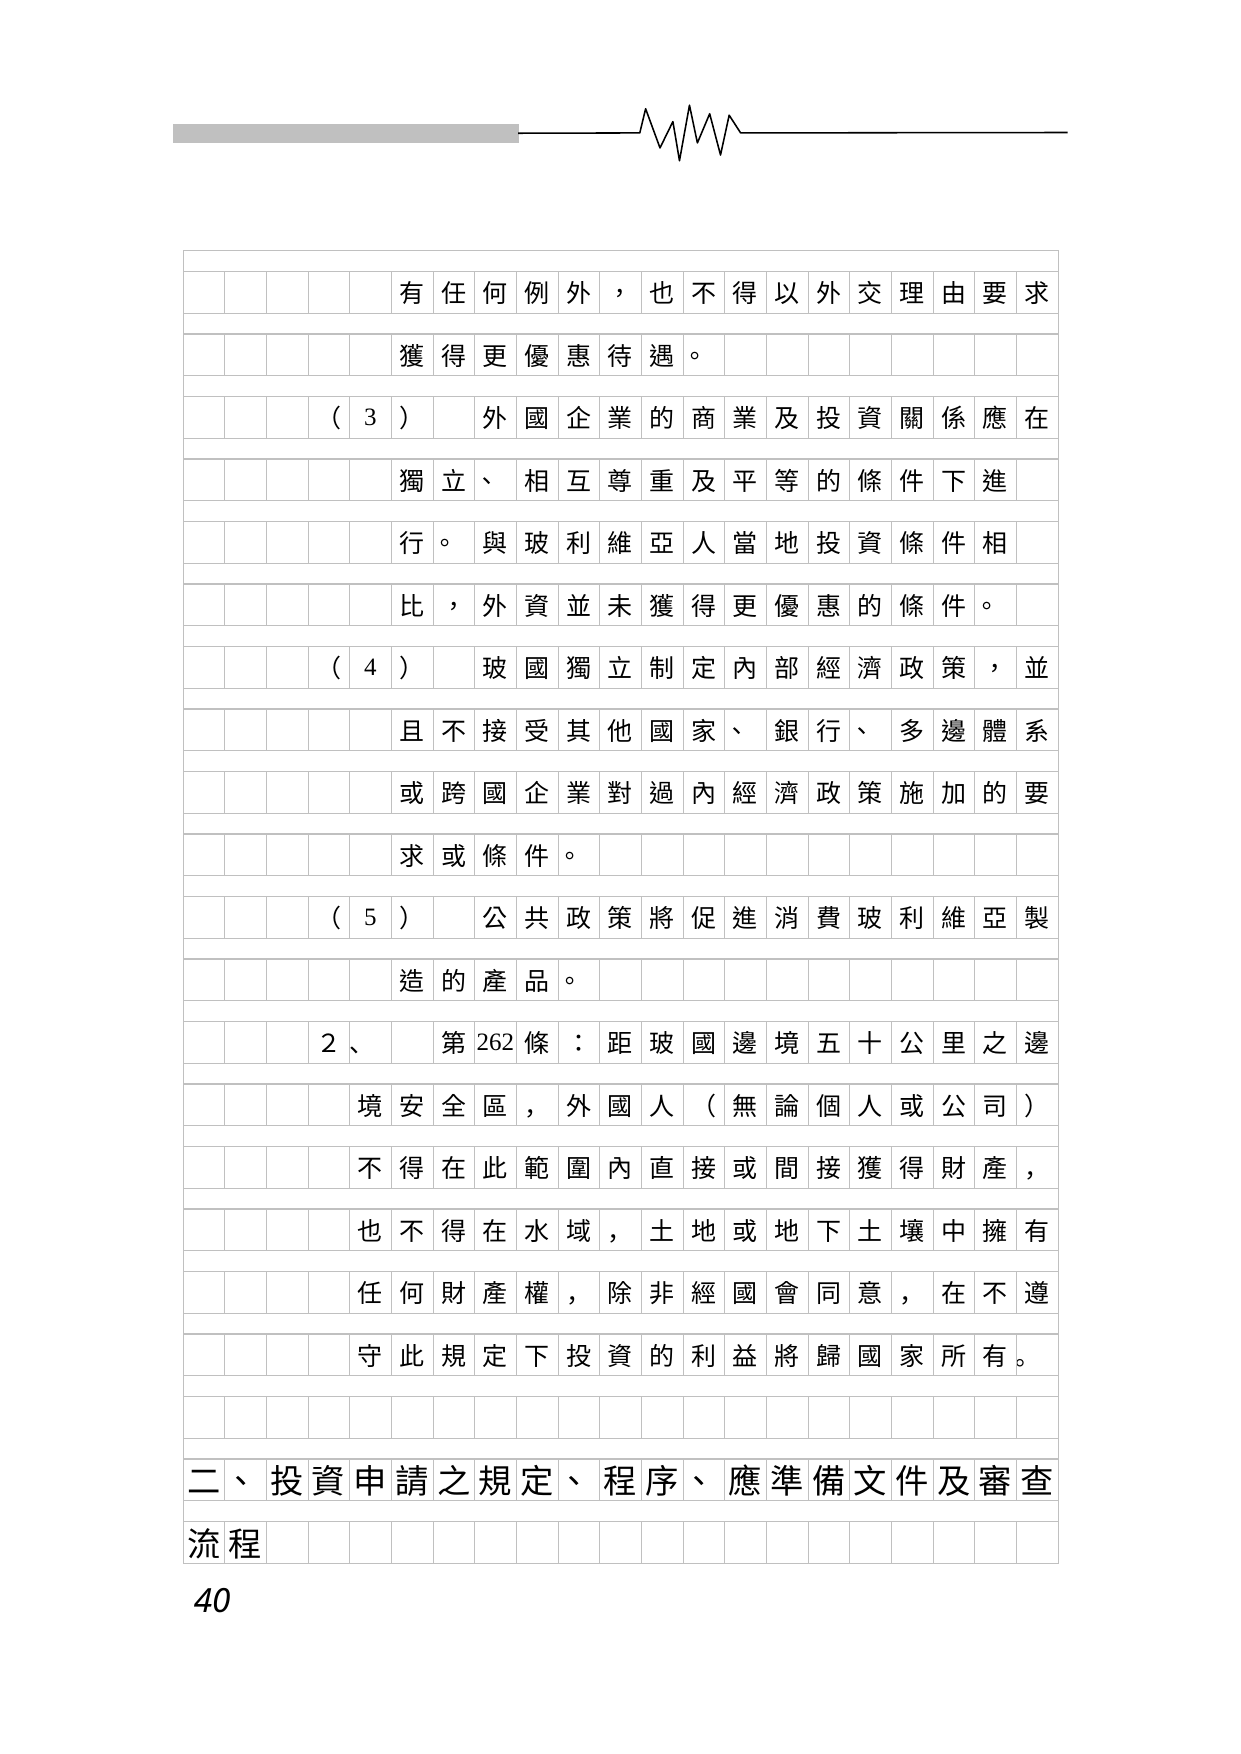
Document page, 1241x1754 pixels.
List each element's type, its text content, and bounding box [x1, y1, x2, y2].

text （5） 公共政策將促進消費玻利維亞製造的產品。 [767, 897, 808, 938]
text （3） 外國企業的商業及投資關係應在獨立、相互尊重及平等的條件下進行。與玻利維亞人當地投資條件相比，外資並未獲得更優惠的條件。 [725, 522, 766, 563]
text （4） 玻國獨立制定內部經濟政策，並且不接受其他國家、銀行、多邊體系或跨國企業對過內經濟政策施加的要求或條件。 [684, 710, 724, 750]
text （3） 外國企業的商業及投資關係應在獨立、相互尊重及平等的條件下進行。與玻利維亞人當地投資條件相比，外資並未獲得更優惠的條件。 [475, 585, 516, 625]
text [892, 335, 933, 375]
text （4） 玻國獨立制定內部經濟政策，並且不接受其他國家、銀行、多邊體系或跨國企業對過內經濟政策施加的要求或條件。 [350, 710, 391, 750]
text （3） 外國企業的商業及投資關係應在獨立、相互尊重及平等的條件下進行。與玻利維亞人當地投資條件相比，外資並未獲得更優惠的條件。 [934, 397, 974, 438]
text （4） 玻國獨立制定內部經濟政策，並且不接受其他國家、銀行、多邊體系或跨國企業對過內經濟政策施加的要求或條件。 [475, 710, 516, 750]
text （3） 外國企業的商業及投資關係應在獨立、相互尊重及平等的條件下進行。與玻利維亞人當地投資條件相比，外資並未獲得更優惠的條件。 [392, 585, 433, 625]
text ２、 第262條：距玻國邊境五十公里之邊境安全區，外國人（無論個人或公司）不得在此範圍內直接或間接獲得財產，也不得在水域，土地或地下土壤中擁有任何財產權，除非經國會同意，在不遵守此規定下投資的利益將歸國家所有。 [281, 1001, 1058, 1021]
text （5） 公共政策將促進消費玻利維亞製造的產品。 [475, 897, 516, 938]
text 也 [642, 272, 683, 313]
text （4） 玻國獨立制定內部經濟政策，並且不接受其他國家、銀行、多邊體系或跨國企業對過內經濟政策施加的要求或條件。 [850, 835, 891, 875]
text （4） 玻國獨立制定內部經濟政策，並且不接受其他國家、銀行、多邊體系或跨國企業對過內經濟政策施加的要求或條件。 [892, 772, 933, 813]
text （3） 外國企業的商業及投資關係應在獨立、相互尊重及平等的條件下進行。與玻利維亞人當地投資條件相比，外資並未獲得更優惠的條件。 [392, 460, 433, 500]
text （3） 外國企業的商業及投資關係應在獨立、相互尊重及平等的條件下進行。與玻利維亞人當地投資條件相比，外資並未獲得更優惠的條件。 [1017, 397, 1058, 438]
text 獲 [392, 335, 433, 375]
text ２、 第262條：距玻國邊境五十公里之邊境安全區，外國人（無論個人或公司）不得在此範圍內直接或間接獲得財產，也不得在水域，土地或地下土壤中擁有任何財產權，除非經國會同意，在不遵守此規定下投資的利益將歸國家所有。 [281, 1126, 1058, 1146]
text （3） 外國企業的商業及投資關係應在獨立、相互尊重及平等的條件下進行。與玻利維亞人當地投資條件相比，外資並未獲得更優惠的條件。 [809, 460, 849, 500]
text （4） 玻國獨立制定內部經濟政策，並且不接受其他國家、銀行、多邊體系或跨國企業對過內經濟政策施加的要求或條件。 [1017, 710, 1058, 750]
text （3） 外國企業的商業及投資關係應在獨立、相互尊重及平等的條件下進行。與玻利維亞人當地投資條件相比，外資並未獲得更優惠的條件。 [306, 564, 1058, 583]
text （3） 外國企業的商業及投資關係應在獨立、相互尊重及平等的條件下進行。與玻利維亞人當地投資條件相比，外資並未獲得更優惠的條件。 [434, 585, 474, 625]
text （4） 玻國獨立制定內部經濟政策，並且不接受其他國家、銀行、多邊體系或跨國企業對過內經濟政策施加的要求或條件。 [350, 647, 391, 688]
text （4） 玻國獨立制定內部經濟政策，並且不接受其他國家、銀行、多邊體系或跨國企業對過內經濟政策施加的要求或條件。 [975, 647, 1016, 688]
text （3） 外國企業的商業及投資關係應在獨立、相互尊重及平等的條件下進行。與玻利維亞人當地投資條件相比，外資並未獲得更優惠的條件。 [475, 460, 516, 500]
text 求 [1017, 272, 1058, 313]
text （3） 外國企業的商業及投資關係應在獨立、相互尊重及平等的條件下進行。與玻利維亞人當地投資條件相比，外資並未獲得更優惠的條件。 [975, 460, 1016, 500]
text （4） 玻國獨立制定內部經濟政策，並且不接受其他國家、銀行、多邊體系或跨國企業對過內經濟政策施加的要求或條件。 [809, 647, 849, 688]
text （4） 玻國獨立制定內部經濟政策，並且不接受其他國家、銀行、多邊體系或跨國企業對過內經濟政策施加的要求或條件。 [684, 647, 724, 688]
text （3） 外國企業的商業及投資關係應在獨立、相互尊重及平等的條件下進行。與玻利維亞人當地投資條件相比，外資並未獲得更優惠的條件。 [850, 522, 891, 563]
text （3） 外國企業的商業及投資關係應在獨立、相互尊重及平等的條件下進行。與玻利維亞人當地投資條件相比，外資並未獲得更優惠的條件。 [350, 397, 391, 438]
text （3） 外國企業的商業及投資關係應在獨立、相互尊重及平等的條件下進行。與玻利維亞人當地投資條件相比，外資並未獲得更優惠的條件。 [1017, 522, 1058, 563]
text （4） 玻國獨立制定內部經濟政策，並且不接受其他國家、銀行、多邊體系或跨國企業對過內經濟政策施加的要求或條件。 [392, 772, 433, 813]
text （4） 玻國獨立制定內部經濟政策，並且不接受其他國家、銀行、多邊體系或跨國企業對過內經濟政策施加的要求或條件。 [559, 710, 599, 750]
text （4） 玻國獨立制定內部經濟政策，並且不接受其他國家、銀行、多邊體系或跨國企業對過內經濟政策施加的要求或條件。 [309, 710, 349, 750]
text （4） 玻國獨立制定內部經濟政策，並且不接受其他國家、銀行、多邊體系或跨國企業對過內經濟政策施加的要求或條件。 [767, 710, 808, 750]
text 二、投資申請之規定、程序、應準備文件及審查流程 [559, 1460, 599, 1500]
text （4） 玻國獨立制定內部經濟政策，並且不接受其他國家、銀行、多邊體系或跨國企業對過內經濟政策施加的要求或條件。 [725, 710, 766, 750]
text （5） 公共政策將促進消費玻利維亞製造的產品。 [350, 960, 391, 1000]
text （3） 外國企業的商業及投資關係應在獨立、相互尊重及平等的條件下進行。與玻利維亞人當地投資條件相比，外資並未獲得更優惠的條件。 [684, 397, 724, 438]
text 二、投資申請之規定、程序、應準備文件及審查流程 [892, 1522, 933, 1563]
text [306, 251, 1058, 271]
text （5） 公共政策將促進消費玻利維亞製造的產品。 [725, 960, 766, 1000]
text 二、投資申請之規定、程序、應準備文件及審查流程 [809, 1522, 849, 1563]
text 任 [434, 272, 474, 313]
text （3） 外國企業的商業及投資關係應在獨立、相互尊重及平等的條件下進行。與玻利維亞人當地投資條件相比，外資並未獲得更優惠的條件。 [309, 397, 349, 438]
text （4） 玻國獨立制定內部經濟政策，並且不接受其他國家、銀行、多邊體系或跨國企業對過內經濟政策施加的要求或條件。 [517, 710, 558, 750]
text （3） 外國企業的商業及投資關係應在獨立、相互尊重及平等的條件下進行。與玻利維亞人當地投資條件相比，外資並未獲得更優惠的條件。 [892, 460, 933, 500]
text （4） 玻國獨立制定內部經濟政策，並且不接受其他國家、銀行、多邊體系或跨國企業對過內經濟政策施加的要求或條件。 [517, 772, 558, 813]
text 要 [975, 272, 1016, 313]
text （4） 玻國獨立制定內部經濟政策，並且不接受其他國家、銀行、多邊體系或跨國企業對過內經濟政策施加的要求或條件。 [725, 772, 766, 813]
text （4） 玻國獨立制定內部經濟政策，並且不接受其他國家、銀行、多邊體系或跨國企業對過內經濟政策施加的要求或條件。 [642, 772, 683, 813]
text （4） 玻國獨立制定內部經濟政策，並且不接受其他國家、銀行、多邊體系或跨國企業對過內經濟政策施加的要求或條件。 [892, 835, 933, 875]
text （3） 外國企業的商業及投資關係應在獨立、相互尊重及平等的條件下進行。與玻利維亞人當地投資條件相比，外資並未獲得更優惠的條件。 [767, 522, 808, 563]
text （4） 玻國獨立制定內部經濟政策，並且不接受其他國家、銀行、多邊體系或跨國企業對過內經濟政策施加的要求或條件。 [600, 772, 641, 813]
text 更 [475, 335, 516, 375]
text 二、投資申請之規定、程序、應準備文件及審查流程 [642, 1522, 683, 1563]
text （5） 公共政策將促進消費玻利維亞製造的產品。 [392, 960, 433, 1000]
text （5） 公共政策將促進消費玻利維亞製造的產品。 [934, 960, 974, 1000]
text 得 [725, 272, 766, 313]
text 二、投資申請之規定、程序、應準備文件及審查流程 [934, 1460, 974, 1500]
text （3） 外國企業的商業及投資關係應在獨立、相互尊重及平等的條件下進行。與玻利維亞人當地投資條件相比，外資並未獲得更優惠的條件。 [309, 460, 349, 500]
text （3） 外國企業的商業及投資關係應在獨立、相互尊重及平等的條件下進行。與玻利維亞人當地投資條件相比，外資並未獲得更優惠的條件。 [975, 585, 1016, 625]
text （4） 玻國獨立制定內部經濟政策，並且不接受其他國家、銀行、多邊體系或跨國企業對過內經濟政策施加的要求或條件。 [434, 772, 474, 813]
text 二、投資申請之規定、程序、應準備文件及審查流程 [184, 1501, 1058, 1521]
text 二、投資申請之規定、程序、應準備文件及審查流程 [850, 1522, 891, 1563]
text （3） 外國企業的商業及投資關係應在獨立、相互尊重及平等的條件下進行。與玻利維亞人當地投資條件相比，外資並未獲得更優惠的條件。 [809, 522, 849, 563]
text 二、投資申請之規定、程序、應準備文件及審查流程 [434, 1522, 474, 1563]
text 二、投資申請之規定、程序、應準備文件及審查流程 [392, 1460, 433, 1500]
text （4） 玻國獨立制定內部經濟政策，並且不接受其他國家、銀行、多邊體系或跨國企業對過內經濟政策施加的要求或條件。 [892, 710, 933, 750]
text （4） 玻國獨立制定內部經濟政策，並且不接受其他國家、銀行、多邊體系或跨國企業對過內經濟政策施加的要求或條件。 [850, 710, 891, 750]
text （5） 公共政策將促進消費玻利維亞製造的產品。 [975, 960, 1016, 1000]
text （4） 玻國獨立制定內部經濟政策，並且不接受其他國家、銀行、多邊體系或跨國企業對過內經濟政策施加的要求或條件。 [975, 772, 1016, 813]
text 二、投資申請之規定、程序、應準備文件及審查流程 [350, 1460, 391, 1500]
text （3） 外國企業的商業及投資關係應在獨立、相互尊重及平等的條件下進行。與玻利維亞人當地投資條件相比，外資並未獲得更優惠的條件。 [892, 585, 933, 625]
text 二、投資申請之規定、程序、應準備文件及審查流程 [892, 1460, 933, 1500]
text （4） 玻國獨立制定內部經濟政策，並且不接受其他國家、銀行、多邊體系或跨國企業對過內經濟政策施加的要求或條件。 [600, 835, 641, 875]
text （3） 外國企業的商業及投資關係應在獨立、相互尊重及平等的條件下進行。與玻利維亞人當地投資條件相比，外資並未獲得更優惠的條件。 [684, 585, 724, 625]
text （4） 玻國獨立制定內部經濟政策，並且不接受其他國家、銀行、多邊體系或跨國企業對過內經濟政策施加的要求或條件。 [809, 710, 849, 750]
text （5） 公共政策將促進消費玻利維亞製造的產品。 [1017, 960, 1058, 1000]
text （5） 公共政策將促進消費玻利維亞製造的產品。 [517, 960, 558, 1000]
text （3） 外國企業的商業及投資關係應在獨立、相互尊重及平等的條件下進行。與玻利維亞人當地投資條件相比，外資並未獲得更優惠的條件。 [600, 460, 641, 500]
text 二、投資申請之規定、程序、應準備文件及審查流程 [975, 1460, 1016, 1500]
text 二、投資申請之規定、程序、應準備文件及審查流程 [767, 1460, 808, 1500]
text （4） 玻國獨立制定內部經濟政策，並且不接受其他國家、銀行、多邊體系或跨國企業對過內經濟政策施加的要求或條件。 [350, 772, 391, 813]
text 二、投資申請之規定、程序、應準備文件及審查流程 [684, 1522, 724, 1563]
text （3） 外國企業的商業及投資關係應在獨立、相互尊重及平等的條件下進行。與玻利維亞人當地投資條件相比，外資並未獲得更優惠的條件。 [306, 501, 1058, 521]
text （3） 外國企業的商業及投資關係應在獨立、相互尊重及平等的條件下進行。與玻利維亞人當地投資條件相比，外資並未獲得更優惠的條件。 [309, 585, 349, 625]
text （3） 外國企業的商業及投資關係應在獨立、相互尊重及平等的條件下進行。與玻利維亞人當地投資條件相比，外資並未獲得更優惠的條件。 [350, 460, 391, 500]
text （4） 玻國獨立制定內部經濟政策，並且不接受其他國家、銀行、多邊體系或跨國企業對過內經濟政策施加的要求或條件。 [809, 772, 849, 813]
text （3） 外國企業的商業及投資關係應在獨立、相互尊重及平等的條件下進行。與玻利維亞人當地投資條件相比，外資並未獲得更優惠的條件。 [306, 376, 1058, 396]
text （5） 公共政策將促進消費玻利維亞製造的產品。 [642, 897, 683, 938]
text 例 [517, 272, 558, 313]
text （4） 玻國獨立制定內部經濟政策，並且不接受其他國家、銀行、多邊體系或跨國企業對過內經濟政策施加的要求或條件。 [559, 835, 599, 875]
text （4） 玻國獨立制定內部經濟政策，並且不接受其他國家、銀行、多邊體系或跨國企業對過內經濟政策施加的要求或條件。 [934, 835, 974, 875]
text （3） 外國企業的商業及投資關係應在獨立、相互尊重及平等的條件下進行。與玻利維亞人當地投資條件相比，外資並未獲得更優惠的條件。 [767, 585, 808, 625]
text （3） 外國企業的商業及投資關係應在獨立、相互尊重及平等的條件下進行。與玻利維亞人當地投資條件相比，外資並未獲得更優惠的條件。 [517, 585, 558, 625]
text 得 [434, 335, 474, 375]
text （4） 玻國獨立制定內部經濟政策，並且不接受其他國家、銀行、多邊體系或跨國企業對過內經濟政策施加的要求或條件。 [642, 647, 683, 688]
text （3） 外國企業的商業及投資關係應在獨立、相互尊重及平等的條件下進行。與玻利維亞人當地投資條件相比，外資並未獲得更優惠的條件。 [559, 460, 599, 500]
text （5） 公共政策將促進消費玻利維亞製造的產品。 [684, 960, 724, 1000]
text （4） 玻國獨立制定內部經濟政策，並且不接受其他國家、銀行、多邊體系或跨國企業對過內經濟政策施加的要求或條件。 [725, 647, 766, 688]
text （3） 外國企業的商業及投資關係應在獨立、相互尊重及平等的條件下進行。與玻利維亞人當地投資條件相比，外資並未獲得更優惠的條件。 [392, 397, 433, 438]
text （5） 公共政策將促進消費玻利維亞製造的產品。 [559, 897, 599, 938]
text 二、投資申請之規定、程序、應準備文件及審查流程 [559, 1522, 599, 1563]
text 交 [850, 272, 891, 313]
text （4） 玻國獨立制定內部經濟政策，並且不接受其他國家、銀行、多邊體系或跨國企業對過內經濟政策施加的要求或條件。 [309, 647, 349, 688]
text 由 [934, 272, 974, 313]
text 遇 [642, 335, 683, 375]
text （3） 外國企業的商業及投資關係應在獨立、相互尊重及平等的條件下進行。與玻利維亞人當地投資條件相比，外資並未獲得更優惠的條件。 [559, 397, 599, 438]
text 二、投資申請之規定、程序、應準備文件及審查流程 [267, 1460, 308, 1500]
text （4） 玻國獨立制定內部經濟政策，並且不接受其他國家、銀行、多邊體系或跨國企業對過內經濟政策施加的要求或條件。 [434, 710, 474, 750]
text （5） 公共政策將促進消費玻利維亞製造的產品。 [725, 897, 766, 938]
text 二、投資申請之規定、程序、應準備文件及審查流程 [434, 1460, 474, 1500]
text （4） 玻國獨立制定內部經濟政策，並且不接受其他國家、銀行、多邊體系或跨國企業對過內經濟政策施加的要求或條件。 [392, 835, 433, 875]
text （5） 公共政策將促進消費玻利維亞製造的產品。 [350, 897, 391, 938]
text ， [600, 272, 641, 313]
text （4） 玻國獨立制定內部經濟政策，並且不接受其他國家、銀行、多邊體系或跨國企業對過內經濟政策施加的要求或條件。 [475, 647, 516, 688]
text （4） 玻國獨立制定內部經濟政策，並且不接受其他國家、銀行、多邊體系或跨國企業對過內經濟政策施加的要求或條件。 [475, 835, 516, 875]
text [934, 335, 974, 375]
text （3） 外國企業的商業及投資關係應在獨立、相互尊重及平等的條件下進行。與玻利維亞人當地投資條件相比，外資並未獲得更優惠的條件。 [767, 397, 808, 438]
text （4） 玻國獨立制定內部經濟政策，並且不接受其他國家、銀行、多邊體系或跨國企業對過內經濟政策施加的要求或條件。 [934, 710, 974, 750]
text （3） 外國企業的商業及投資關係應在獨立、相互尊重及平等的條件下進行。與玻利維亞人當地投資條件相比，外資並未獲得更優惠的條件。 [475, 522, 516, 563]
text （4） 玻國獨立制定內部經濟政策，並且不接受其他國家、銀行、多邊體系或跨國企業對過內經濟政策施加的要求或條件。 [600, 647, 641, 688]
text （3） 外國企業的商業及投資關係應在獨立、相互尊重及平等的條件下進行。與玻利維亞人當地投資條件相比，外資並未獲得更優惠的條件。 [350, 522, 391, 563]
text （3） 外國企業的商業及投資關係應在獨立、相互尊重及平等的條件下進行。與玻利維亞人當地投資條件相比，外資並未獲得更優惠的條件。 [600, 585, 641, 625]
text （3） 外國企業的商業及投資關係應在獨立、相互尊重及平等的條件下進行。與玻利維亞人當地投資條件相比，外資並未獲得更優惠的條件。 [975, 397, 1016, 438]
text （5） 公共政策將促進消費玻利維亞製造的產品。 [600, 960, 641, 1000]
text 不 [684, 272, 724, 313]
text （4） 玻國獨立制定內部經濟政策，並且不接受其他國家、銀行、多邊體系或跨國企業對過內經濟政策施加的要求或條件。 [600, 710, 641, 750]
text 二、投資申請之規定、程序、應準備文件及審查流程 [600, 1460, 641, 1500]
text 二、投資申請之規定、程序、應準備文件及審查流程 [225, 1522, 266, 1563]
text （5） 公共政策將促進消費玻利維亞製造的產品。 [306, 939, 1058, 958]
text [350, 335, 391, 375]
text （3） 外國企業的商業及投資關係應在獨立、相互尊重及平等的條件下進行。與玻利維亞人當地投資條件相比，外資並未獲得更優惠的條件。 [1017, 585, 1058, 625]
text [306, 314, 1058, 333]
text 二、投資申請之規定、程序、應準備文件及審查流程 [392, 1522, 433, 1563]
text 理 [892, 272, 933, 313]
text （4） 玻國獨立制定內部經濟政策，並且不接受其他國家、銀行、多邊體系或跨國企業對過內經濟政策施加的要求或條件。 [642, 710, 683, 750]
text （3） 外國企業的商業及投資關係應在獨立、相互尊重及平等的條件下進行。與玻利維亞人當地投資條件相比，外資並未獲得更優惠的條件。 [392, 522, 433, 563]
text （3） 外國企業的商業及投資關係應在獨立、相互尊重及平等的條件下進行。與玻利維亞人當地投資條件相比，外資並未獲得更優惠的條件。 [517, 522, 558, 563]
text （3） 外國企業的商業及投資關係應在獨立、相互尊重及平等的條件下進行。與玻利維亞人當地投資條件相比，外資並未獲得更優惠的條件。 [350, 585, 391, 625]
text （3） 外國企業的商業及投資關係應在獨立、相互尊重及平等的條件下進行。與玻利維亞人當地投資條件相比，外資並未獲得更優惠的條件。 [475, 397, 516, 438]
text （5） 公共政策將促進消費玻利維亞製造的產品。 [850, 960, 891, 1000]
text ２、 第262條：距玻國邊境五十公里之邊境安全區，外國人（無論個人或公司）不得在此範圍內直接或間接獲得財產，也不得在水域，土地或地下土壤中擁有任何財產權，除非經國會同意，在不遵守此規定下投資的利益將歸國家所有。 [281, 1251, 1058, 1271]
text （4） 玻國獨立制定內部經濟政策，並且不接受其他國家、銀行、多邊體系或跨國企業對過內經濟政策施加的要求或條件。 [559, 772, 599, 813]
text （4） 玻國獨立制定內部經濟政策，並且不接受其他國家、銀行、多邊體系或跨國企業對過內經濟政策施加的要求或條件。 [517, 835, 558, 875]
text 以 [767, 272, 808, 313]
text 外 [809, 272, 849, 313]
text （4） 玻國獨立制定內部經濟政策，並且不接受其他國家、銀行、多邊體系或跨國企業對過內經濟政策施加的要求或條件。 [350, 835, 391, 875]
text （3） 外國企業的商業及投資關係應在獨立、相互尊重及平等的條件下進行。與玻利維亞人當地投資條件相比，外資並未獲得更優惠的條件。 [642, 460, 683, 500]
text 二、投資申請之規定、程序、應準備文件及審查流程 [809, 1460, 849, 1500]
text （4） 玻國獨立制定內部經濟政策，並且不接受其他國家、銀行、多邊體系或跨國企業對過內經濟政策施加的要求或條件。 [975, 710, 1016, 750]
text 二、投資申請之規定、程序、應準備文件及審查流程 [850, 1460, 891, 1500]
text （3） 外國企業的商業及投資關係應在獨立、相互尊重及平等的條件下進行。與玻利維亞人當地投資條件相比，外資並未獲得更優惠的條件。 [434, 460, 474, 500]
text [309, 335, 349, 375]
text （4） 玻國獨立制定內部經濟政策，並且不接受其他國家、銀行、多邊體系或跨國企業對過內經濟政策施加的要求或條件。 [850, 772, 891, 813]
text 二、投資申請之規定、程序、應準備文件及審查流程 [184, 1460, 224, 1500]
text 二、投資申請之規定、程序、應準備文件及審查流程 [184, 1522, 224, 1563]
text （3） 外國企業的商業及投資關係應在獨立、相互尊重及平等的條件下進行。與玻利維亞人當地投資條件相比，外資並未獲得更優惠的條件。 [725, 460, 766, 500]
text 二、投資申請之規定、程序、應準備文件及審查流程 [767, 1522, 808, 1563]
text 二、投資申請之規定、程序、應準備文件及審查流程 [975, 1522, 1016, 1563]
text （3） 外國企業的商業及投資關係應在獨立、相互尊重及平等的條件下進行。與玻利維亞人當地投資條件相比，外資並未獲得更優惠的條件。 [434, 522, 474, 563]
text （3） 外國企業的商業及投資關係應在獨立、相互尊重及平等的條件下進行。與玻利維亞人當地投資條件相比，外資並未獲得更優惠的條件。 [559, 522, 599, 563]
text （3） 外國企業的商業及投資關係應在獨立、相互尊重及平等的條件下進行。與玻利維亞人當地投資條件相比，外資並未獲得更優惠的條件。 [892, 397, 933, 438]
text 二、投資申請之規定、程序、應準備文件及審查流程 [684, 1460, 724, 1500]
text （3） 外國企業的商業及投資關係應在獨立、相互尊重及平等的條件下進行。與玻利維亞人當地投資條件相比，外資並未獲得更優惠的條件。 [434, 397, 474, 438]
text 二、投資申請之規定、程序、應準備文件及審查流程 [1017, 1460, 1058, 1500]
text （5） 公共政策將促進消費玻利維亞製造的產品。 [809, 960, 849, 1000]
text （4） 玻國獨立制定內部經濟政策，並且不接受其他國家、銀行、多邊體系或跨國企業對過內經濟政策施加的要求或條件。 [309, 835, 349, 875]
text （4） 玻國獨立制定內部經濟政策，並且不接受其他國家、銀行、多邊體系或跨國企業對過內經濟政策施加的要求或條件。 [684, 772, 724, 813]
text （5） 公共政策將促進消費玻利維亞製造的產品。 [306, 876, 1058, 896]
text （4） 玻國獨立制定內部經濟政策，並且不接受其他國家、銀行、多邊體系或跨國企業對過內經濟政策施加的要求或條件。 [392, 647, 433, 688]
text [809, 335, 849, 375]
text 二、投資申請之規定、程序、應準備文件及審查流程 [350, 1522, 391, 1563]
text 何 [475, 272, 516, 313]
text （5） 公共政策將促進消費玻利維亞製造的產品。 [309, 960, 349, 1000]
text （5） 公共政策將促進消費玻利維亞製造的產品。 [892, 897, 933, 938]
text 二、投資申請之規定、程序、應準備文件及審查流程 [475, 1460, 516, 1500]
text （5） 公共政策將促進消費玻利維亞製造的產品。 [600, 897, 641, 938]
text （4） 玻國獨立制定內部經濟政策，並且不接受其他國家、銀行、多邊體系或跨國企業對過內經濟政策施加的要求或條件。 [475, 772, 516, 813]
text （4） 玻國獨立制定內部經濟政策，並且不接受其他國家、銀行、多邊體系或跨國企業對過內經濟政策施加的要求或條件。 [892, 647, 933, 688]
text [725, 335, 766, 375]
text [309, 272, 349, 313]
text （5） 公共政策將促進消費玻利維亞製造的產品。 [392, 897, 433, 938]
text （3） 外國企業的商業及投資關係應在獨立、相互尊重及平等的條件下進行。與玻利維亞人當地投資條件相比，外資並未獲得更優惠的條件。 [934, 585, 974, 625]
text （3） 外國企業的商業及投資關係應在獨立、相互尊重及平等的條件下進行。與玻利維亞人當地投資條件相比，外資並未獲得更優惠的條件。 [809, 397, 849, 438]
text 二、投資申請之規定、程序、應準備文件及審查流程 [184, 1439, 1058, 1458]
text （5） 公共政策將促進消費玻利維亞製造的產品。 [850, 897, 891, 938]
text （4） 玻國獨立制定內部經濟政策，並且不接受其他國家、銀行、多邊體系或跨國企業對過內經濟政策施加的要求或條件。 [559, 647, 599, 688]
text （5） 公共政策將促進消費玻利維亞製造的產品。 [1017, 897, 1058, 938]
text （5） 公共政策將促進消費玻利維亞製造的產品。 [809, 897, 849, 938]
text （3） 外國企業的商業及投資關係應在獨立、相互尊重及平等的條件下進行。與玻利維亞人當地投資條件相比，外資並未獲得更優惠的條件。 [725, 585, 766, 625]
text （3） 外國企業的商業及投資關係應在獨立、相互尊重及平等的條件下進行。與玻利維亞人當地投資條件相比，外資並未獲得更優惠的條件。 [600, 522, 641, 563]
text 二、投資申請之規定、程序、應準備文件及審查流程 [517, 1522, 558, 1563]
text 二、投資申請之規定、程序、應準備文件及審查流程 [309, 1460, 349, 1500]
text （3） 外國企業的商業及投資關係應在獨立、相互尊重及平等的條件下進行。與玻利維亞人當地投資條件相比，外資並未獲得更優惠的條件。 [850, 460, 891, 500]
text （3） 外國企業的商業及投資關係應在獨立、相互尊重及平等的條件下進行。與玻利維亞人當地投資條件相比，外資並未獲得更優惠的條件。 [642, 585, 683, 625]
text 待 [600, 335, 641, 375]
text （4） 玻國獨立制定內部經濟政策，並且不接受其他國家、銀行、多邊體系或跨國企業對過內經濟政策施加的要求或條件。 [1017, 835, 1058, 875]
text [350, 272, 391, 313]
text 優 [517, 335, 558, 375]
text （5） 公共政策將促進消費玻利維亞製造的產品。 [642, 960, 683, 1000]
text 二、投資申請之規定、程序、應準備文件及審查流程 [1017, 1522, 1058, 1563]
text [1017, 335, 1058, 375]
text （4） 玻國獨立制定內部經濟政策，並且不接受其他國家、銀行、多邊體系或跨國企業對過內經濟政策施加的要求或條件。 [306, 689, 1058, 708]
text （4） 玻國獨立制定內部經濟政策，並且不接受其他國家、銀行、多邊體系或跨國企業對過內經濟政策施加的要求或條件。 [725, 835, 766, 875]
text （3） 外國企業的商業及投資關係應在獨立、相互尊重及平等的條件下進行。與玻利維亞人當地投資條件相比，外資並未獲得更優惠的條件。 [1017, 460, 1058, 500]
text （3） 外國企業的商業及投資關係應在獨立、相互尊重及平等的條件下進行。與玻利維亞人當地投資條件相比，外資並未獲得更優惠的條件。 [975, 522, 1016, 563]
text （4） 玻國獨立制定內部經濟政策，並且不接受其他國家、銀行、多邊體系或跨國企業對過內經濟政策施加的要求或條件。 [306, 814, 1058, 833]
text （5） 公共政策將促進消費玻利維亞製造的產品。 [975, 897, 1016, 938]
text 惠 [559, 335, 599, 375]
text 二、投資申請之規定、程序、應準備文件及審查流程 [642, 1460, 683, 1500]
text 二、投資申請之規定、程序、應準備文件及審查流程 [725, 1522, 766, 1563]
text 二、投資申請之規定、程序、應準備文件及審查流程 [267, 1522, 308, 1563]
text （5） 公共政策將促進消費玻利維亞製造的產品。 [934, 897, 974, 938]
text （3） 外國企業的商業及投資關係應在獨立、相互尊重及平等的條件下進行。與玻利維亞人當地投資條件相比，外資並未獲得更優惠的條件。 [767, 460, 808, 500]
text （4） 玻國獨立制定內部經濟政策，並且不接受其他國家、銀行、多邊體系或跨國企業對過內經濟政策施加的要求或條件。 [684, 835, 724, 875]
text （3） 外國企業的商業及投資關係應在獨立、相互尊重及平等的條件下進行。與玻利維亞人當地投資條件相比，外資並未獲得更優惠的條件。 [934, 522, 974, 563]
text （3） 外國企業的商業及投資關係應在獨立、相互尊重及平等的條件下進行。與玻利維亞人當地投資條件相比，外資並未獲得更優惠的條件。 [517, 397, 558, 438]
text 二、投資申請之規定、程序、應準備文件及審查流程 [475, 1522, 516, 1563]
text （4） 玻國獨立制定內部經濟政策，並且不接受其他國家、銀行、多邊體系或跨國企業對過內經濟政策施加的要求或條件。 [809, 835, 849, 875]
text （3） 外國企業的商業及投資關係應在獨立、相互尊重及平等的條件下進行。與玻利維亞人當地投資條件相比，外資並未獲得更優惠的條件。 [559, 585, 599, 625]
text ２、 第262條：距玻國邊境五十公里之邊境安全區，外國人（無論個人或公司）不得在此範圍內直接或間接獲得財產，也不得在水域，土地或地下土壤中擁有任何財產權，除非經國會同意，在不遵守此規定下投資的利益將歸國家所有。 [281, 1189, 1058, 1208]
text （5） 公共政策將促進消費玻利維亞製造的產品。 [475, 960, 516, 1000]
text （5） 公共政策將促進消費玻利維亞製造的產品。 [309, 897, 349, 938]
text （3） 外國企業的商業及投資關係應在獨立、相互尊重及平等的條件下進行。與玻利維亞人當地投資條件相比，外資並未獲得更優惠的條件。 [600, 397, 641, 438]
text （3） 外國企業的商業及投資關係應在獨立、相互尊重及平等的條件下進行。與玻利維亞人當地投資條件相比，外資並未獲得更優惠的條件。 [892, 522, 933, 563]
text （5） 公共政策將促進消費玻利維亞製造的產品。 [434, 897, 474, 938]
text （4） 玻國獨立制定內部經濟政策，並且不接受其他國家、銀行、多邊體系或跨國企業對過內經濟政策施加的要求或條件。 [975, 835, 1016, 875]
text （5） 公共政策將促進消費玻利維亞製造的產品。 [559, 960, 599, 1000]
text （4） 玻國獨立制定內部經濟政策，並且不接受其他國家、銀行、多邊體系或跨國企業對過內經濟政策施加的要求或條件。 [1017, 772, 1058, 813]
text （3） 外國企業的商業及投資關係應在獨立、相互尊重及平等的條件下進行。與玻利維亞人當地投資條件相比，外資並未獲得更優惠的條件。 [934, 460, 974, 500]
text （4） 玻國獨立制定內部經濟政策，並且不接受其他國家、銀行、多邊體系或跨國企業對過內經濟政策施加的要求或條件。 [1017, 647, 1058, 688]
text ２、 第262條：距玻國邊境五十公里之邊境安全區，外國人（無論個人或公司）不得在此範圍內直接或間接獲得財產，也不得在水域，土地或地下土壤中擁有任何財產權，除非經國會同意，在不遵守此規定下投資的利益將歸國家所有。 [281, 1314, 1058, 1333]
text 二、投資申請之規定、程序、應準備文件及審查流程 [600, 1522, 641, 1563]
text （3） 外國企業的商業及投資關係應在獨立、相互尊重及平等的條件下進行。與玻利維亞人當地投資條件相比，外資並未獲得更優惠的條件。 [684, 522, 724, 563]
text （4） 玻國獨立制定內部經濟政策，並且不接受其他國家、銀行、多邊體系或跨國企業對過內經濟政策施加的要求或條件。 [306, 626, 1058, 646]
text （5） 公共政策將促進消費玻利維亞製造的產品。 [892, 960, 933, 1000]
text [850, 335, 891, 375]
text （4） 玻國獨立制定內部經濟政策，並且不接受其他國家、銀行、多邊體系或跨國企業對過內經濟政策施加的要求或條件。 [850, 647, 891, 688]
text （3） 外國企業的商業及投資關係應在獨立、相互尊重及平等的條件下進行。與玻利維亞人當地投資條件相比，外資並未獲得更優惠的條件。 [517, 460, 558, 500]
text ２、 第262條：距玻國邊境五十公里之邊境安全區，外國人（無論個人或公司）不得在此範圍內直接或間接獲得財產，也不得在水域，土地或地下土壤中擁有任何財產權，除非經國會同意，在不遵守此規定下投資的利益將歸國家所有。 [281, 1064, 1058, 1083]
text （4） 玻國獨立制定內部經濟政策，並且不接受其他國家、銀行、多邊體系或跨國企業對過內經濟政策施加的要求或條件。 [767, 835, 808, 875]
text 外 [559, 272, 599, 313]
text （3） 外國企業的商業及投資關係應在獨立、相互尊重及平等的條件下進行。與玻利維亞人當地投資條件相比，外資並未獲得更優惠的條件。 [642, 522, 683, 563]
text 二、投資申請之規定、程序、應準備文件及審查流程 [517, 1460, 558, 1500]
text （4） 玻國獨立制定內部經濟政策，並且不接受其他國家、銀行、多邊體系或跨國企業對過內經濟政策施加的要求或條件。 [434, 647, 474, 688]
text （3） 外國企業的商業及投資關係應在獨立、相互尊重及平等的條件下進行。與玻利維亞人當地投資條件相比，外資並未獲得更優惠的條件。 [309, 522, 349, 563]
text （3） 外國企業的商業及投資關係應在獨立、相互尊重及平等的條件下進行。與玻利維亞人當地投資條件相比，外資並未獲得更優惠的條件。 [725, 397, 766, 438]
text （3） 外國企業的商業及投資關係應在獨立、相互尊重及平等的條件下進行。與玻利維亞人當地投資條件相比，外資並未獲得更優惠的條件。 [850, 397, 891, 438]
text 二、投資申請之規定、程序、應準備文件及審查流程 [225, 1460, 266, 1500]
text （4） 玻國獨立制定內部經濟政策，並且不接受其他國家、銀行、多邊體系或跨國企業對過內經濟政策施加的要求或條件。 [934, 647, 974, 688]
text 。 [684, 335, 724, 375]
text （3） 外國企業的商業及投資關係應在獨立、相互尊重及平等的條件下進行。與玻利維亞人當地投資條件相比，外資並未獲得更優惠的條件。 [809, 585, 849, 625]
text （4） 玻國獨立制定內部經濟政策，並且不接受其他國家、銀行、多邊體系或跨國企業對過內經濟政策施加的要求或條件。 [306, 751, 1058, 771]
text （4） 玻國獨立制定內部經濟政策，並且不接受其他國家、銀行、多邊體系或跨國企業對過內經濟政策施加的要求或條件。 [517, 647, 558, 688]
text （5） 公共政策將促進消費玻利維亞製造的產品。 [517, 897, 558, 938]
text （3） 外國企業的商業及投資關係應在獨立、相互尊重及平等的條件下進行。與玻利維亞人當地投資條件相比，外資並未獲得更優惠的條件。 [684, 460, 724, 500]
text 有 [392, 272, 433, 313]
text 二、投資申請之規定、程序、應準備文件及審查流程 [725, 1460, 766, 1500]
text （5） 公共政策將促進消費玻利維亞製造的產品。 [684, 897, 724, 938]
text （4） 玻國獨立制定內部經濟政策，並且不接受其他國家、銀行、多邊體系或跨國企業對過內經濟政策施加的要求或條件。 [934, 772, 974, 813]
text 二、投資申請之規定、程序、應準備文件及審查流程 [934, 1522, 974, 1563]
text （4） 玻國獨立制定內部經濟政策，並且不接受其他國家、銀行、多邊體系或跨國企業對過內經濟政策施加的要求或條件。 [642, 835, 683, 875]
text （4） 玻國獨立制定內部經濟政策，並且不接受其他國家、銀行、多邊體系或跨國企業對過內經濟政策施加的要求或條件。 [392, 710, 433, 750]
text （5） 公共政策將促進消費玻利維亞製造的產品。 [434, 960, 474, 1000]
text （4） 玻國獨立制定內部經濟政策，並且不接受其他國家、銀行、多邊體系或跨國企業對過內經濟政策施加的要求或條件。 [767, 772, 808, 813]
text （4） 玻國獨立制定內部經濟政策，並且不接受其他國家、銀行、多邊體系或跨國企業對過內經濟政策施加的要求或條件。 [767, 647, 808, 688]
text [767, 335, 808, 375]
text （3） 外國企業的商業及投資關係應在獨立、相互尊重及平等的條件下進行。與玻利維亞人當地投資條件相比，外資並未獲得更優惠的條件。 [850, 585, 891, 625]
text （4） 玻國獨立制定內部經濟政策，並且不接受其他國家、銀行、多邊體系或跨國企業對過內經濟政策施加的要求或條件。 [434, 835, 474, 875]
text 二、投資申請之規定、程序、應準備文件及審查流程 [309, 1522, 349, 1563]
text （5） 公共政策將促進消費玻利維亞製造的產品。 [767, 960, 808, 1000]
text （4） 玻國獨立制定內部經濟政策，並且不接受其他國家、銀行、多邊體系或跨國企業對過內經濟政策施加的要求或條件。 [309, 772, 349, 813]
text [975, 335, 1016, 375]
text （3） 外國企業的商業及投資關係應在獨立、相互尊重及平等的條件下進行。與玻利維亞人當地投資條件相比，外資並未獲得更優惠的條件。 [642, 397, 683, 438]
text （3） 外國企業的商業及投資關係應在獨立、相互尊重及平等的條件下進行。與玻利維亞人當地投資條件相比，外資並未獲得更優惠的條件。 [306, 439, 1058, 458]
